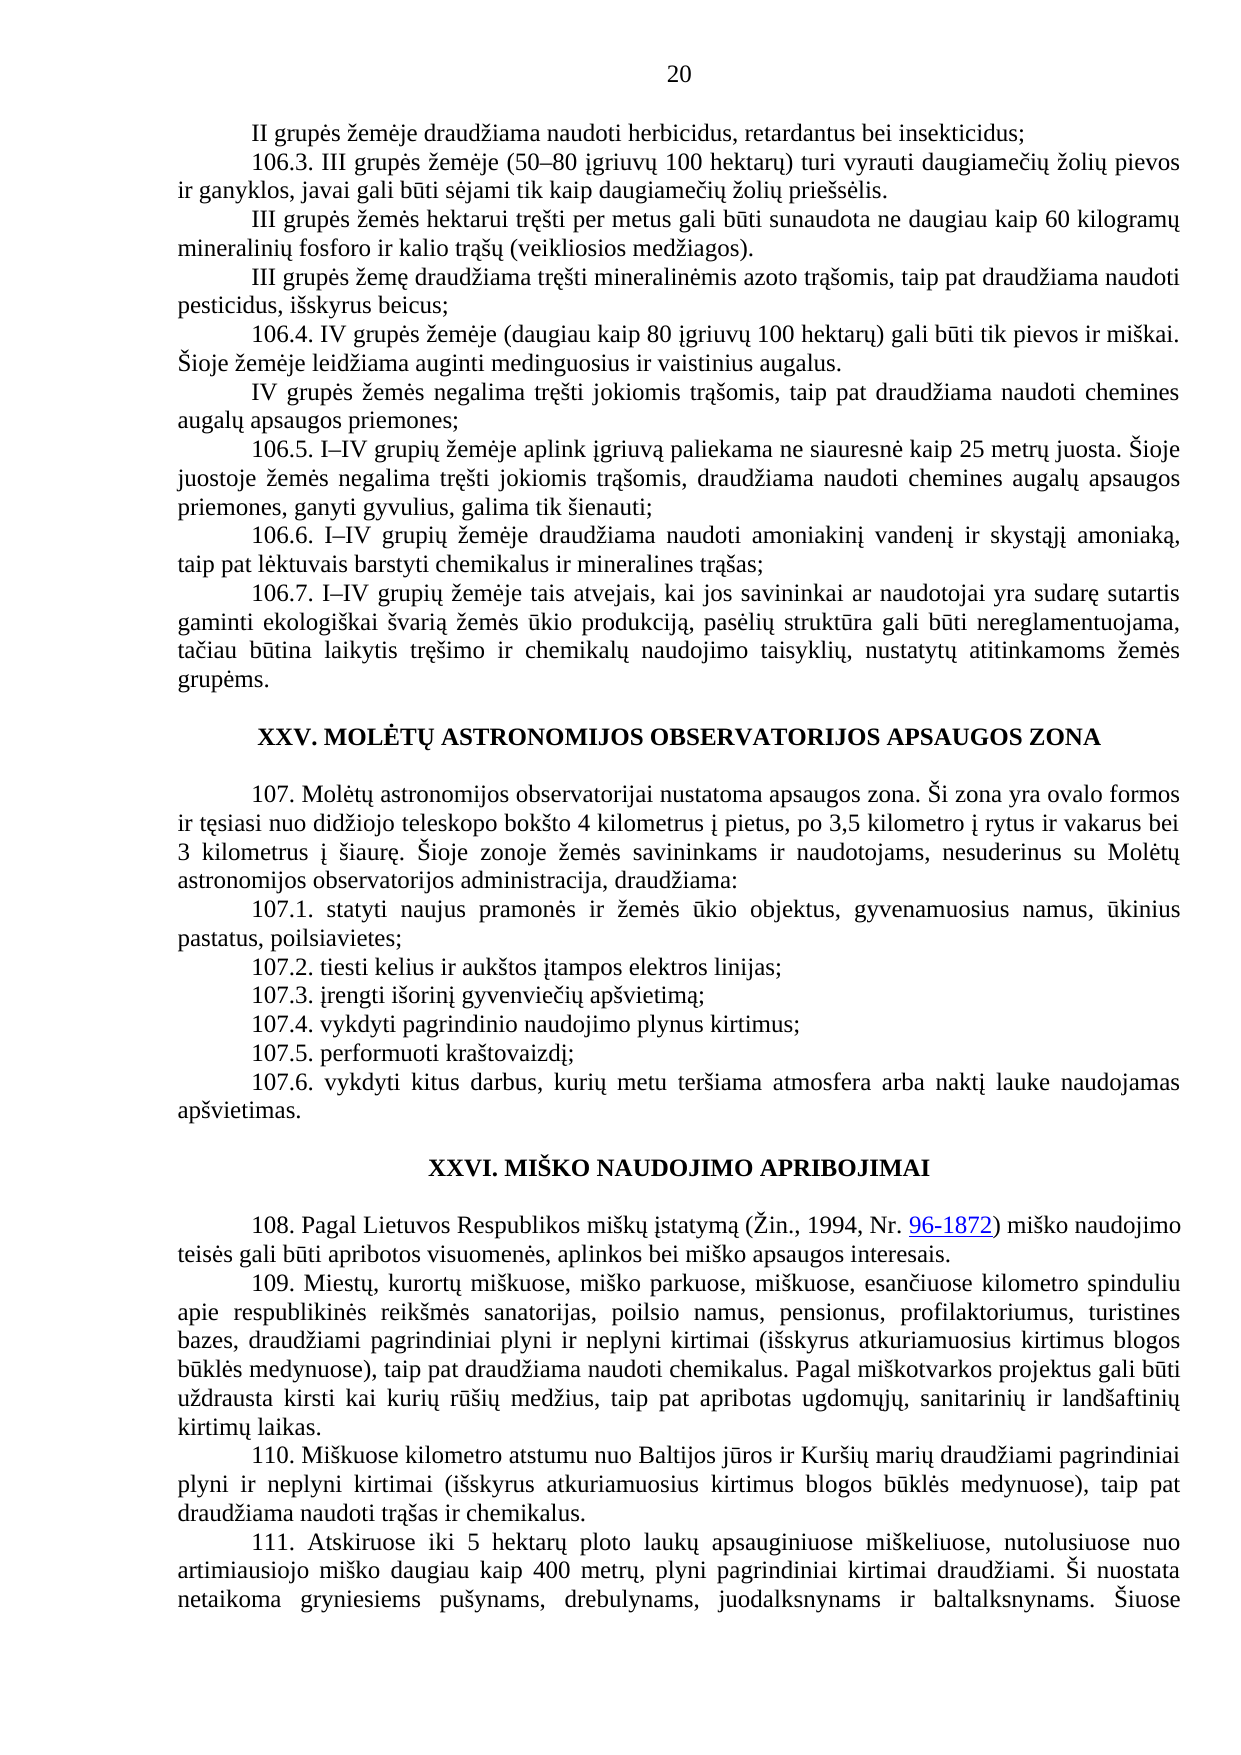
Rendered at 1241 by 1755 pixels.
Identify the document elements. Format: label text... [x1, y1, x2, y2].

text 106.6. I–IV grupių žemėje draudžiama naudoti amoniakinį vandenį ir skystąjį amoniaką, taip pat lėktuvais barstyti chemikalus ir mineralines trąšas; [177, 521, 1181, 578]
text 107.4. vykdyti pagrindinio naudojimo plynus kirtimus; [177, 1009, 1181, 1038]
text 111. Atskiruose iki 5 hektarų ploto laukų apsauginiuose miškeliuose, nutolusiuose nuo artimiausiojo miško daugiau kaip 400 metrų, plyni pagrindiniai kirtimai draudžiami. Ši nuostata netaikoma gryniesiems pušynams, drebulynams, juodalksnynams ir baltalksnynams. Šiuose [177, 1527, 1181, 1613]
text 110. Miškuose kilometro atstumu nuo Baltijos jūros ir Kuršių marių draudžiami pagrindiniai plyni ir neplyni kirtimai (išskyrus atkuriamuosius kirtimus blogos būklės medynuose), taip pat draudžiama naudoti trąšas ir chemikalus. [177, 1441, 1181, 1527]
text 108. Pagal Lietuvos Respublikos miškų įstatymą (Žin., 1994, Nr. 96-1872) miško naudojimo teisės gali būti apribotos visuomenės, aplinkos bei miško apsaugos interesais. [177, 1211, 1181, 1268]
text 107.6. vykdyti kitus darbus, kurių metu teršiama atmosfera arba naktį lauke naudojamas apšvietimas. [177, 1067, 1181, 1124]
text 107.1. statyti naujus pramonės ir žemės ūkio objektus, gyvenamuosius namus, ūkinius pastatus, poilsiavietes; [177, 894, 1181, 952]
text III grupės žemę draudžiama tręšti mineralinėmis azoto trąšomis, taip pat draudžiama naudoti pesticidus, išskyrus beicus; [177, 262, 1181, 319]
text III grupės žemės hektarui tręšti per metus gali būti sunaudota ne daugiau kaip 60 kilogramų mineralinių fosforo ir kalio trąšų (veikliosios medžiagos). [177, 204, 1181, 262]
text 107. Molėtų astronomijos observatorijai nustatoma apsaugos zona. Ši zona yra ovalo formos ir tęsiasi nuo didžiojo teleskopo bokšto 4 kilometrus į pietus, po 3,5 kilometro į rytus ir vakarus bei 3 kilometrus į šiaurę. Šioje zonoje žemės savininkams ir naudotojams, nesuderinus su Molėtų astronomijos observatorijos administracija, draudžiama: [177, 779, 1181, 894]
text 106.3. III grupės žemėje (50–80 įgriuvų 100 hektarų) turi vyrauti daugiamečių žolių pievos ir ganyklos, javai gali būti sėjami tik kaip daugiamečių žolių priešsėlis. [177, 147, 1181, 204]
text IV grupės žemės negalima tręšti jokiomis trąšomis, taip pat draudžiama naudoti chemines augalų apsaugos priemones; [177, 377, 1181, 434]
text 106.7. I–IV grupių žemėje tais atvejais, kai jos savininkai ar naudotojai yra sudarę sutartis gaminti ekologiškai švarią žemės ūkio produkciją, pasėlių struktūra gali būti nereglamentuojama, tačiau būtina laikytis tręšimo ir chemikalų naudojimo taisyklių, nustatytų atitinkamoms žemės grupėms. [177, 578, 1181, 693]
text 109. Miestų, kurortų miškuose, miško parkuose, miškuose, esančiuose kilometro spinduliu apie respublikinės reikšmės sanatorijas, poilsio namus, pensionus, profilaktoriumus, turistines bazes, draudžiami pagrindiniai plyni ir neplyni kirtimai (išskyrus atkuriamuosius kirtimus blogos būklės medynuose), taip pat draudžiama naudoti chemikalus. Pagal miškotvarkos projektus gali būti uždrausta kirsti kai kurių rūšių medžius, taip pat apribotas ugdomųjų, sanitarinių ir landšaftinių kirtimų laikas. [177, 1268, 1181, 1441]
text 106.5. I–IV grupių žemėje aplink įgriuvą paliekama ne siauresnė kaip 25 metrų juosta. Šioje juostoje žemės negalima tręšti jokiomis trąšomis, draudžiama naudoti chemines augalų apsaugos priemones, ganyti gyvulius, galima tik šienauti; [177, 434, 1181, 521]
text 107.2. tiesti kelius ir aukštos įtampos elektros linijas; [177, 952, 1181, 981]
text 107.5. performuoti kraštovaizdį; [177, 1038, 1181, 1067]
text XXVI. MIŠKO NAUDOJIMO APRIBOJIMAI [177, 1153, 1181, 1182]
text 107.3. įrengti išorinį gyvenviečių apšvietimą; [177, 981, 1181, 1009]
text II grupės žemėje draudžiama naudoti herbicidus, retardantus bei insekticidus; [177, 118, 1181, 147]
text XXV. MOLĖTŲ ASTRONOMIJOS OBSERVATORIJOS APSAUGOS ZONA [177, 722, 1181, 751]
text 106.4. IV grupės žemėje (daugiau kaip 80 įgriuvų 100 hektarų) gali būti tik pievos ir miškai. Šioje žemėje leidžiama auginti medinguosius ir vaistinius augalus. [177, 319, 1181, 377]
